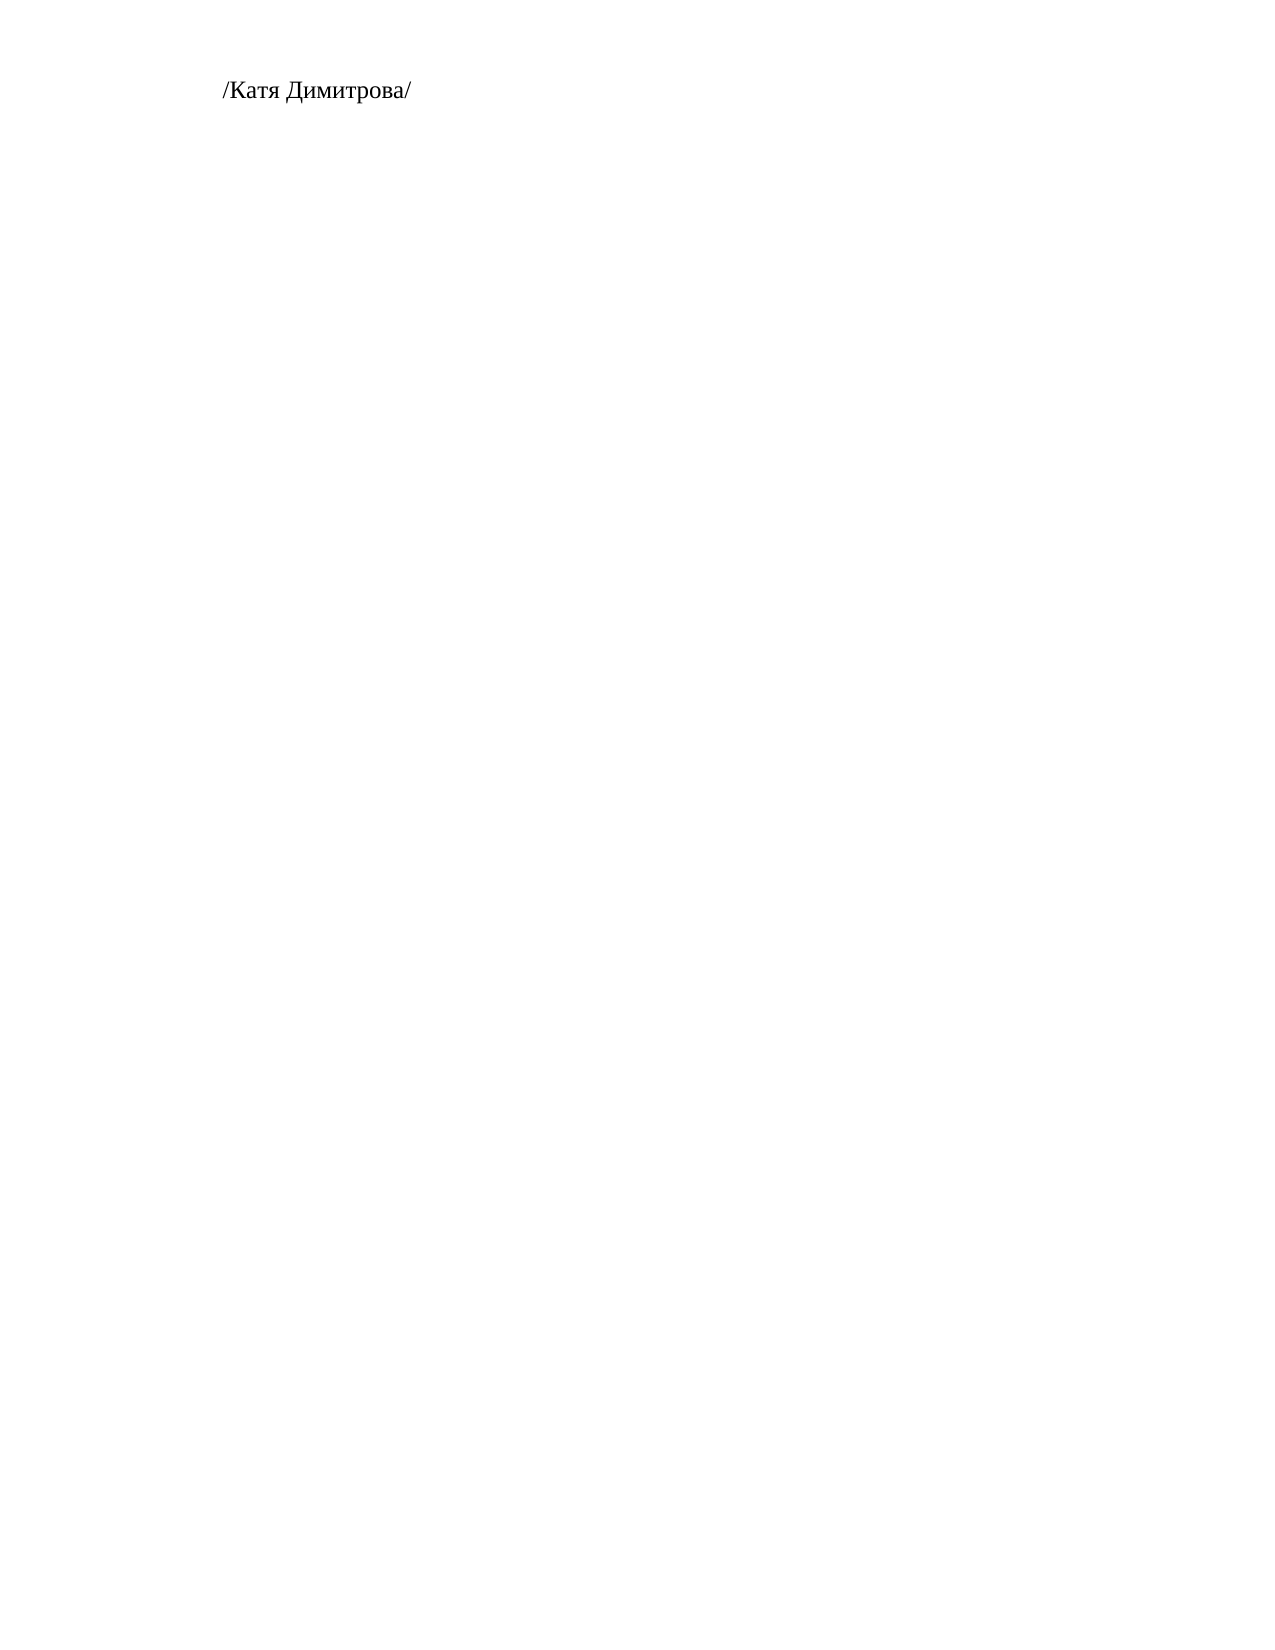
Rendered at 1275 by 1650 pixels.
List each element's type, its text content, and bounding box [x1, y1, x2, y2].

text /Катя Димитрова/ [149, 75, 1200, 104]
